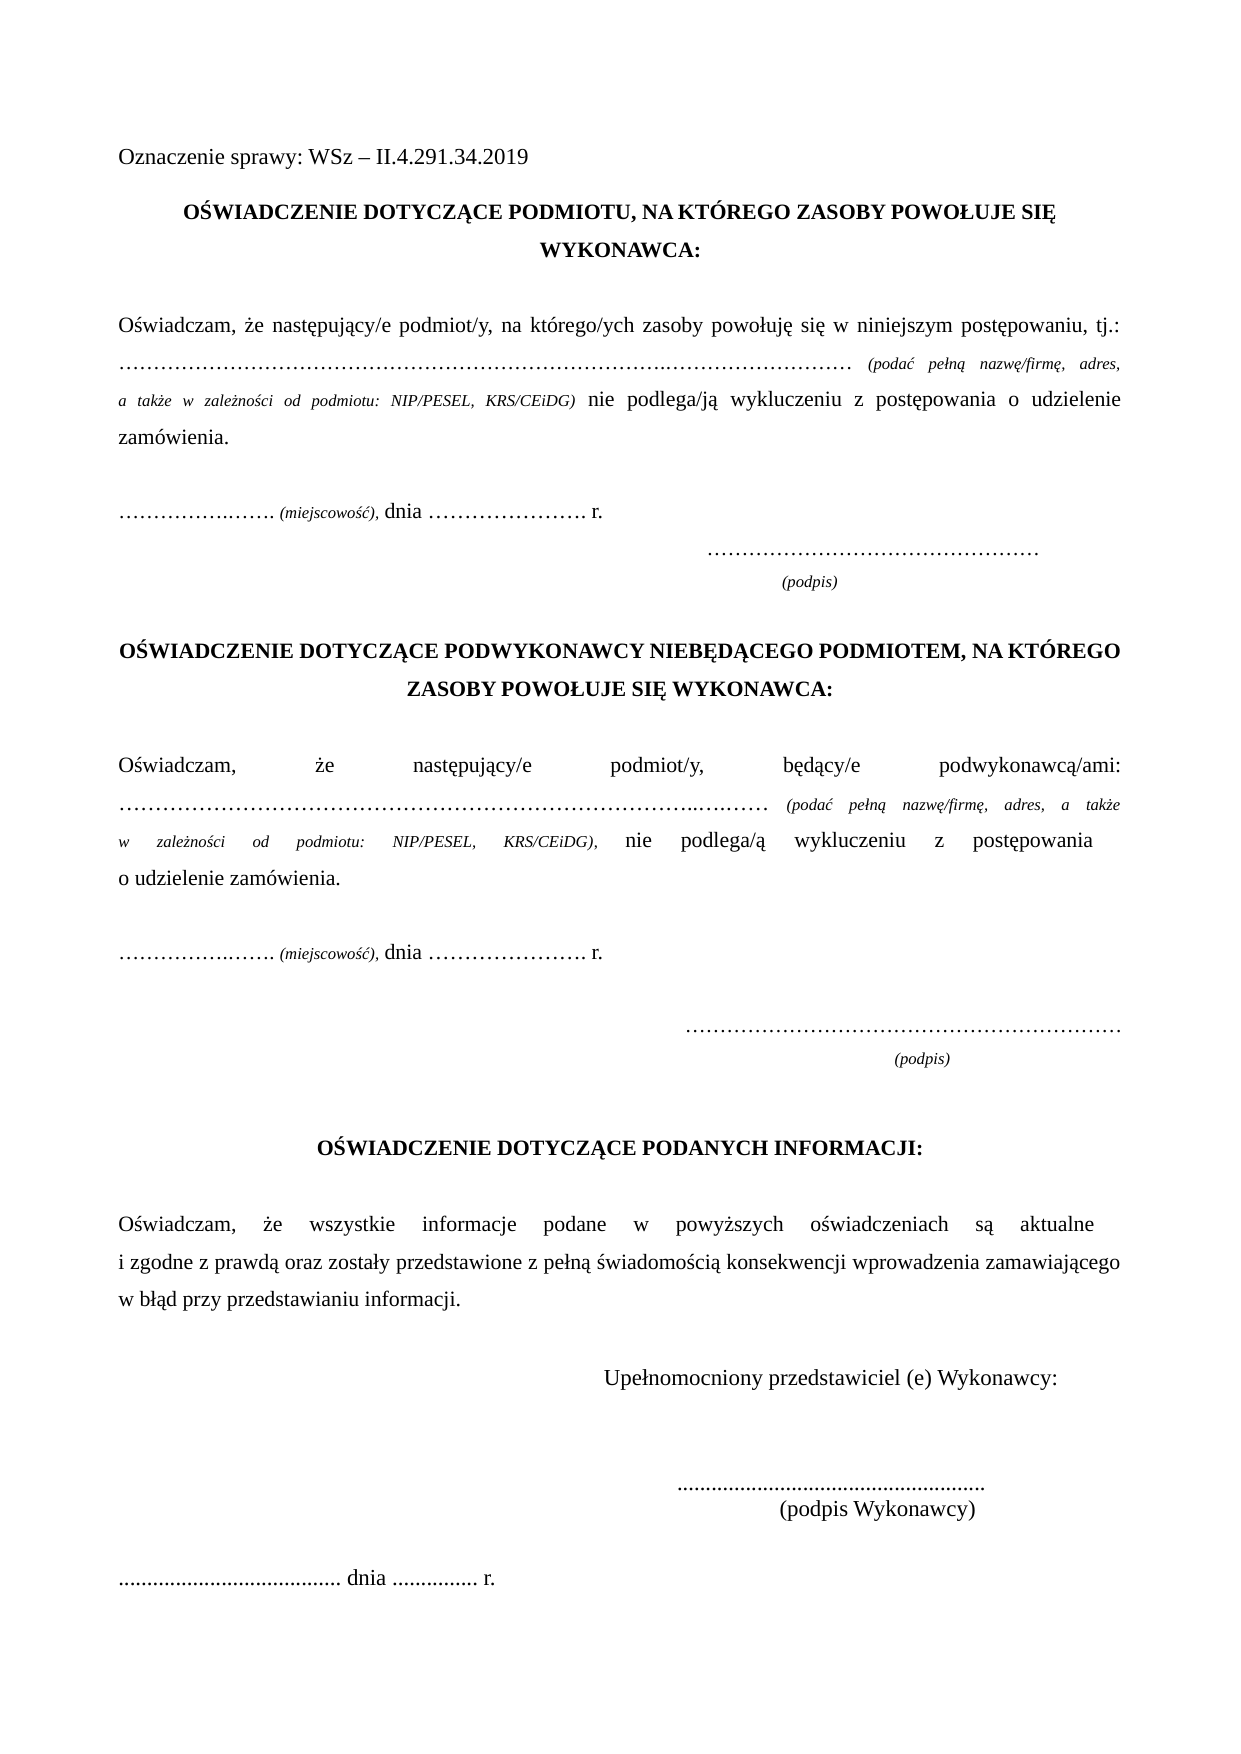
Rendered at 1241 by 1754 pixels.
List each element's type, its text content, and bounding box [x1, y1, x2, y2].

text Oświadczam, że następujący/e podmiot/y, na którego/ych zasoby powołuję się w niniejszym postępowaniu, tj.: …………………………………………………………………….……………………… (podać pełną nazwę/firmę, adres, a także w zależności od podmiotu: NIP/PESEL, KRS/CEiDG) nie podlega/ją wykluczeniu z postępowania o udzielenie zamówienia. [118, 312, 1122, 449]
text OŚWIADCZENIE DOTYCZĄCE PODMIOTU, NA KTÓREGO ZASOBY POWOŁUJE SIĘ WYKONAWCA: [118, 199, 1122, 262]
text …………….……. (miejscowość), dnia …………………. r. [118, 498, 1122, 523]
text Upełnomocniony przedstawiciel (e) Wykonawcy: [162, 1364, 1122, 1390]
text (podpis) [708, 572, 1122, 591]
text OŚWIADCZENIE DOTYCZĄCE PODANYCH INFORMACJI: [118, 1135, 1122, 1160]
text ....................................... dnia ............... r. [118, 1564, 1122, 1598]
text (podpis) [708, 1049, 1122, 1068]
text OŚWIADCZENIE DOTYCZĄCE PODWYKONAWCY NIEBĘDĄCEGO PODMIOTEM, NA KTÓREGO ZASOBY POWOŁUJE SIĘ WYKONAWCA: [118, 638, 1122, 701]
text Oświadczam, że wszystkie informacje podane w powyższych oświadczeniach są aktualne i zgodne z prawdą oraz zostały przedstawione z pełną świadomością konsekwencji wprowadzenia zamawiającego w błąd przy przedstawianiu informacji. [118, 1211, 1122, 1312]
text Oświadczam, że następujący/e podmiot/y, będący/e podwykonawcą/ami: ……………………………………………………………………..….…… (podać pełną nazwę/firmę, adres, a także w zależności od podmiotu: NIP/PESEL, KRS/CEiDG), nie podlega/ą wykluczeniu z postępowania o udzielenie zamówienia. [118, 752, 1122, 890]
text ...................................................... [162, 1469, 1122, 1496]
text …………….……. (miejscowość), dnia …………………. r. [118, 939, 1122, 964]
text ………………………………………… [118, 536, 1122, 560]
text (podpis Wykonawcy) [118, 1496, 1122, 1530]
text ……………………………………………………… [118, 1013, 1122, 1037]
